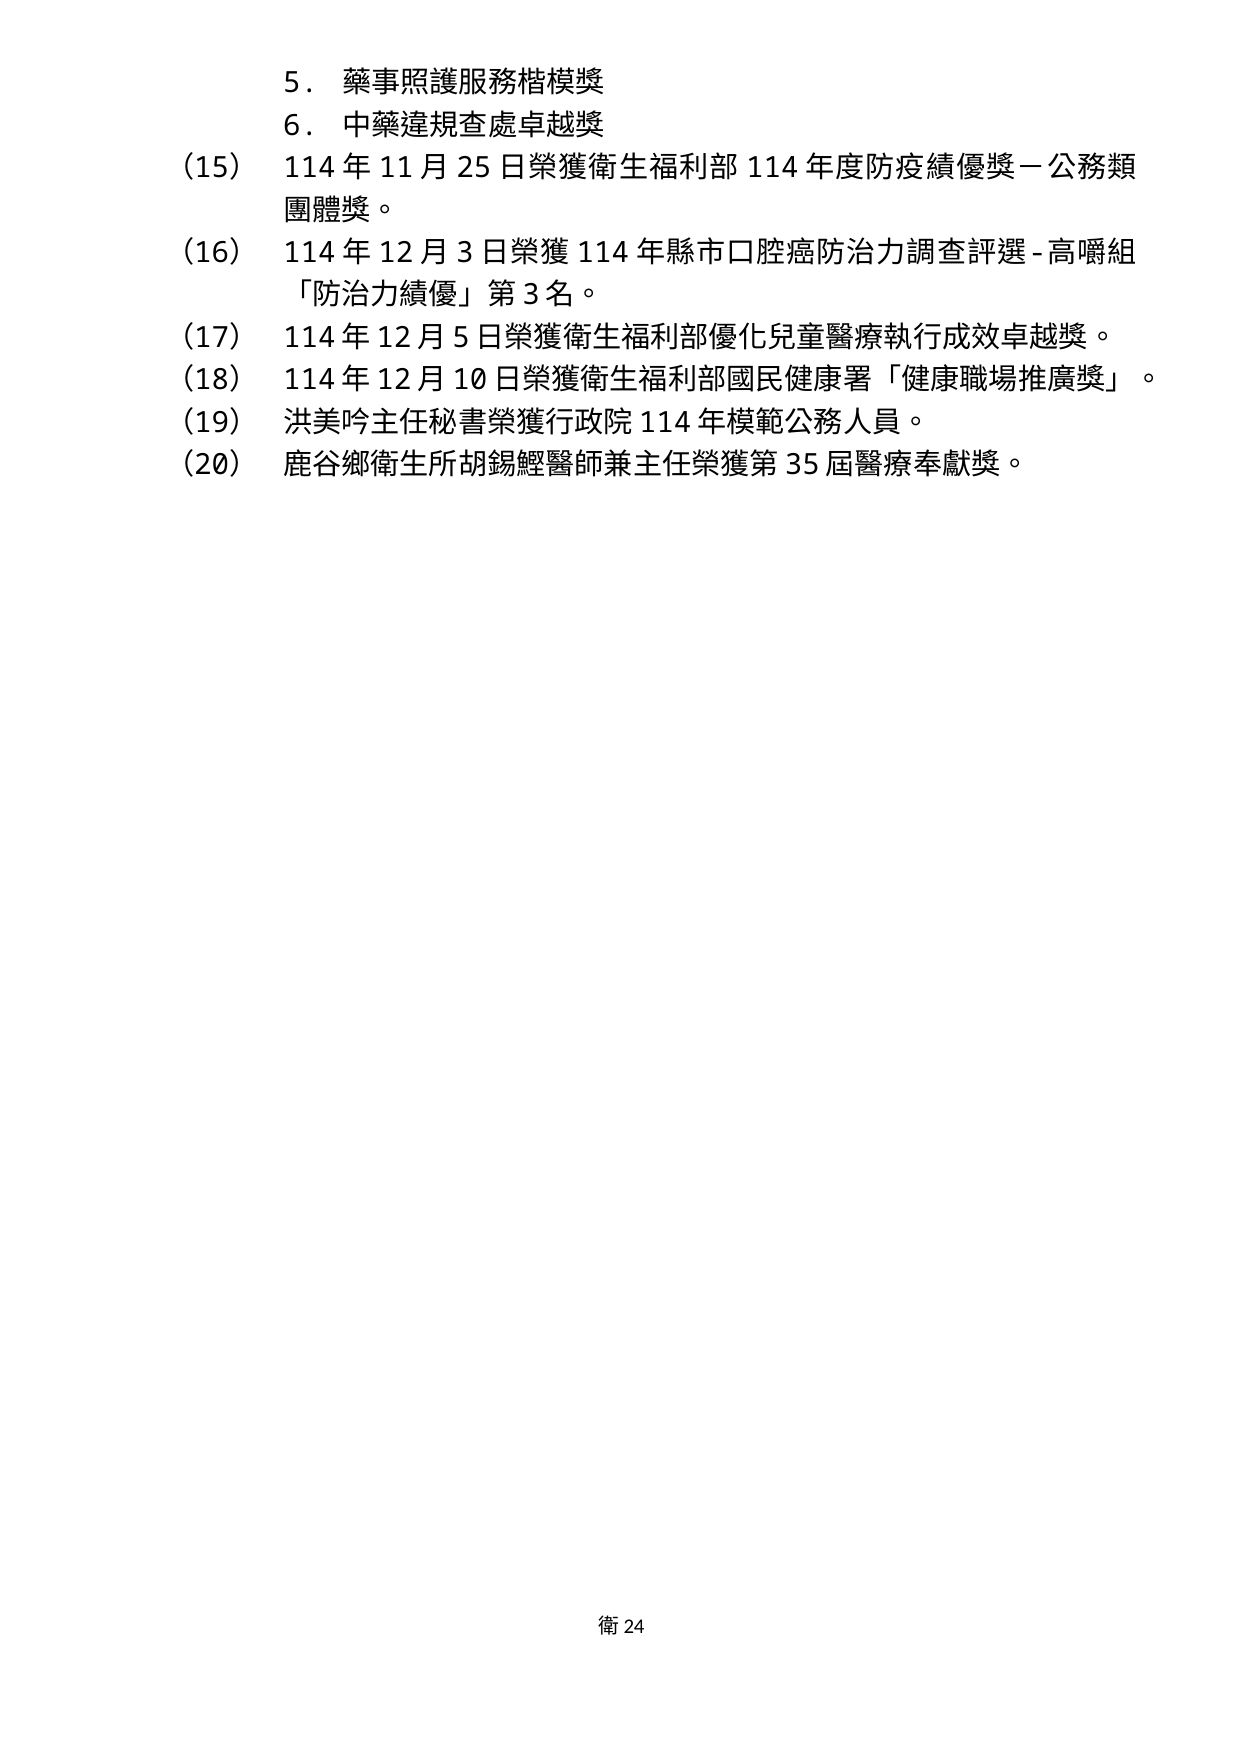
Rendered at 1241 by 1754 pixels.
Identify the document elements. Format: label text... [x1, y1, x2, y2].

list 鹿谷鄉衛生所胡錫鰹醫師兼主任榮獲第35屆醫療奉獻獎。 [165, 441, 1137, 483]
list 洪美吟主任秘書榮獲行政院114年模範公務人員。 [165, 398, 1137, 441]
list 114年12月10日榮獲衛生福利部國民健康署「健康職場推廣獎」。 [165, 356, 1137, 398]
list 藥事照護服務楷模獎 [283, 59, 1137, 101]
list 中藥違規查處卓越獎 [283, 101, 1137, 144]
list 114年11月25日榮獲衛生福利部114年度防疫績優獎－公務類團體獎。 [165, 144, 1137, 228]
list 114年12月3日榮獲114年縣市口腔癌防治力調查評選-高嚼組「防治力績優」第3名。 [165, 228, 1137, 313]
list 114年12月5日榮獲衛生福利部優化兒童醫療執行成效卓越獎。 [165, 313, 1137, 356]
